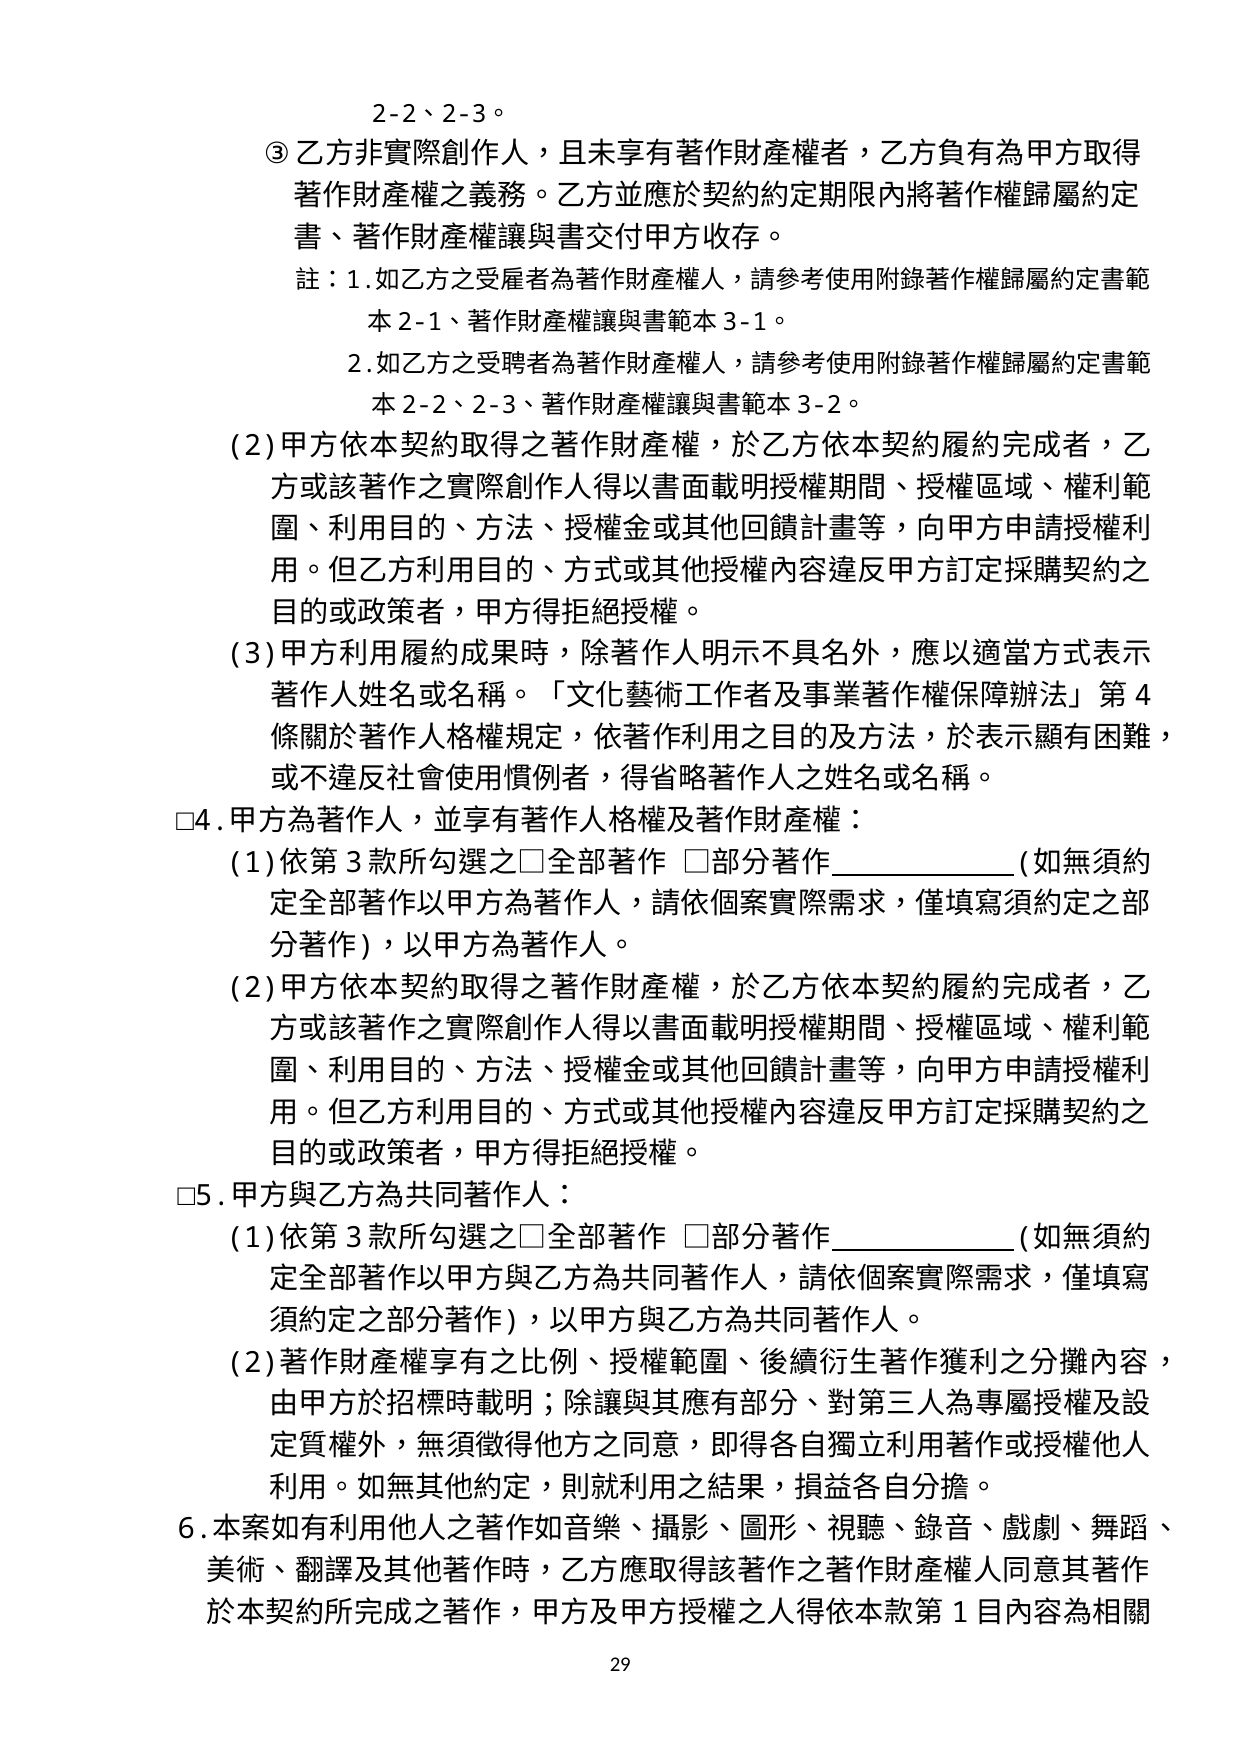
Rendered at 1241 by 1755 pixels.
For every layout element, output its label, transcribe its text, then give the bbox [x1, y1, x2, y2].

text □5.甲方與乙方為共同著作人： [177, 1172, 1152, 1214]
text 2-2、2-3。 [347, 89, 1152, 130]
text (2)著作財產權享有之比例、授權範圍、後續衍生著作獲利之分攤內容，由甲方於招標時載明；除讓與其應有部分、對第三人為專屬授權及設定質權外，無須徵得他方之同意，即得各自獨立利用著作或授權他人利用。如無其他約定，則就利用之結果，損益各自分擔。 [226, 1339, 1152, 1505]
text □4.甲方為著作人，並享有著作人格權及著作財產權： [176, 797, 1152, 839]
text (1)依第3款所勾選之□全部著作 □部分著作 (如無須約定全部著作以甲方與乙方為共同著作人，請依個案實際需求，僅填寫須約定之部分著作)，以甲方與乙方為共同著作人。 [226, 1214, 1152, 1339]
text ③乙方非實際創作人，且未享有著作財產權者，乙方負有為甲方取得著作財產權之義務。乙方並應於契約約定期限內將著作權歸屬約定書、著作財產權讓與書交付甲方收存。 [264, 130, 1152, 255]
text 2.如乙方之受聘者為著作財產權人，請參考使用附錄著作權歸屬約定書範本2-2、2-3、著作財產權讓與書範本3-2。 [347, 339, 1152, 422]
text (2)甲方依本契約取得之著作財產權，於乙方依本契約履約完成者，乙方或該著作之實際創作人得以書面載明授權期間、授權區域、權利範圍、利用目的、方法、授權金或其他回饋計畫等，向甲方申請授權利用。但乙方利用目的、方式或其他授權內容違反甲方訂定採購契約之目的或政策者，甲方得拒絕授權。 [226, 964, 1152, 1172]
text (3)甲方利用履約成果時，除著作人明示不具名外，應以適當方式表示著作人姓名或名稱。「文化藝術工作者及事業著作權保障辦法」第4條關於著作人格權規定，依著作利用之目的及方法，於表示顯有困難，或不違反社會使用慣例者，得省略著作人之姓名或名稱。 [226, 630, 1152, 797]
text 註：1.如乙方之受雇者為著作財產權人，請參考使用附錄著作權歸屬約定書範本2-1、著作財產權讓與書範本3-1。 [296, 255, 1152, 339]
text (2)甲方依本契約取得之著作財產權，於乙方依本契約履約完成者，乙方或該著作之實際創作人得以書面載明授權期間、授權區域、權利範圍、利用目的、方法、授權金或其他回饋計畫等，向甲方申請授權利用。但乙方利用目的、方式或其他授權內容違反甲方訂定採購契約之目的或政策者，甲方得拒絕授權。 [226, 422, 1152, 630]
text (1)依第3款所勾選之□全部著作 □部分著作 (如無須約定全部著作以甲方為著作人，請依個案實際需求，僅填寫須約定之部分著作)，以甲方為著作人。 [226, 839, 1152, 964]
text 6.本案如有利用他人之著作如音樂、攝影、圖形、視聽、錄音、戲劇、舞蹈、美術、翻譯及其他著作時，乙方應取得該著作之著作財產權人同意其著作於本契約所完成之著作，甲方及甲方授權之人得依本款第1目內容為相關利用之約定，乙方並應將上開授權同意書交付甲方。甲方利用履約成果時，除著作人明示不具名外，應以適當方式表示著作人姓名或名稱。「文化藝術工作者及事業著作權保障辦法」第4條關於著作人格權規定，依著作利用之目的及方法，於表示顯有困難，或不違反社會使用慣例者，得省略著作人之姓名或名稱。 [177, 1505, 1152, 1630]
